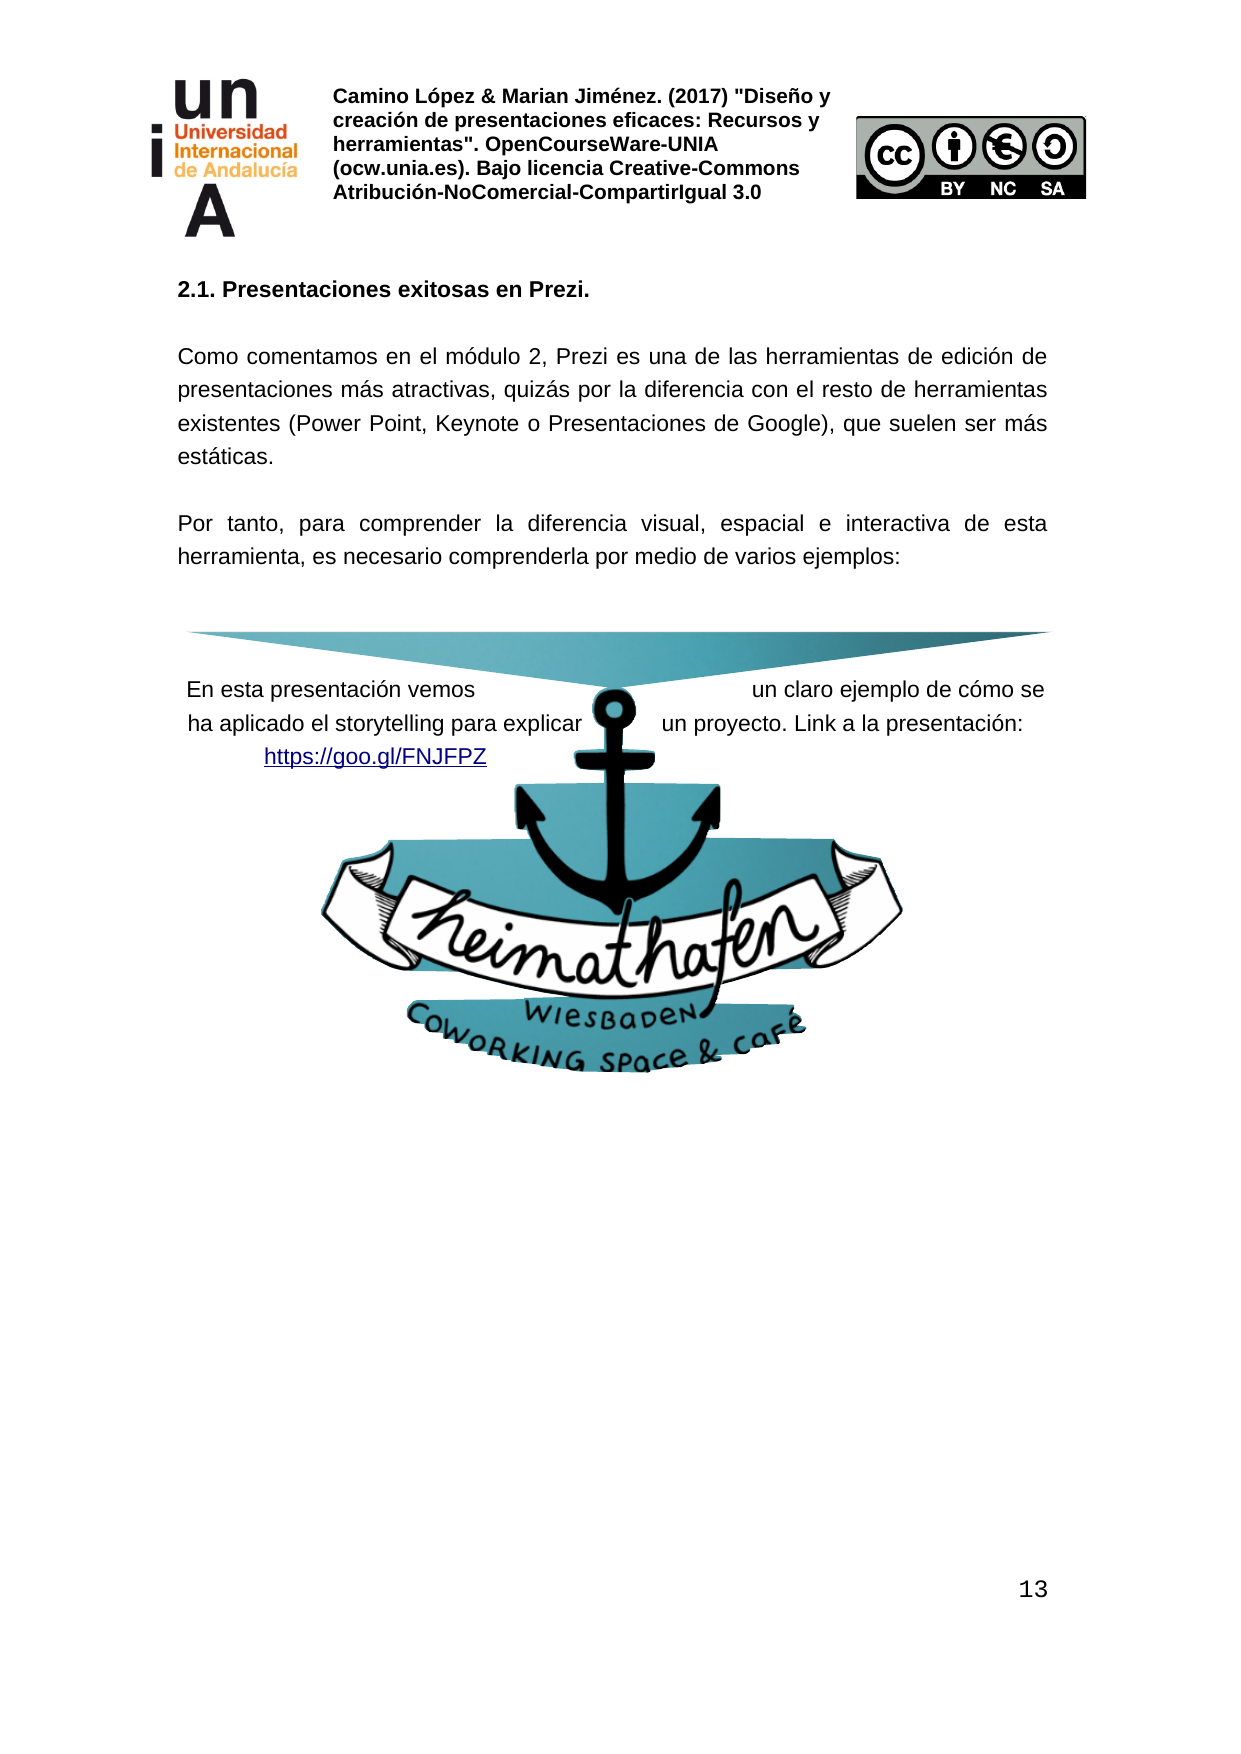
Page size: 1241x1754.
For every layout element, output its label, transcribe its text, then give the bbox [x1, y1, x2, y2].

text En esta presentación vemos un claro ejemplo de cómo se ha aplicado el storytelling para explicar un proyecto. Link a la presentación: https://goo.gl/FNJFPZ [622, 671, 1048, 771]
text En esta presentación vemos un claro ejemplo de cómo se ha aplicado el storytelling para explicar un proyecto. Link a la presentación: https://goo.gl/FNJFPZ [177, 671, 604, 771]
text Como comentamos en el módulo 2, Prezi es una de las herramientas de edición de presentaciones más atractivas, quizás por la diferencia con el resto de herramientas existentes (Power Point, Keynote o Presentaciones de Google), que suelen ser más estáticas. [177, 338, 1048, 471]
text Por tanto, para comprender la diferencia visual, espacial e interactiva de esta herramienta, es necesario comprenderla por medio de varios ejemplos: [177, 504, 1048, 571]
text 2.1. Presentaciones exitosas en Prezi. [177, 271, 1048, 304]
